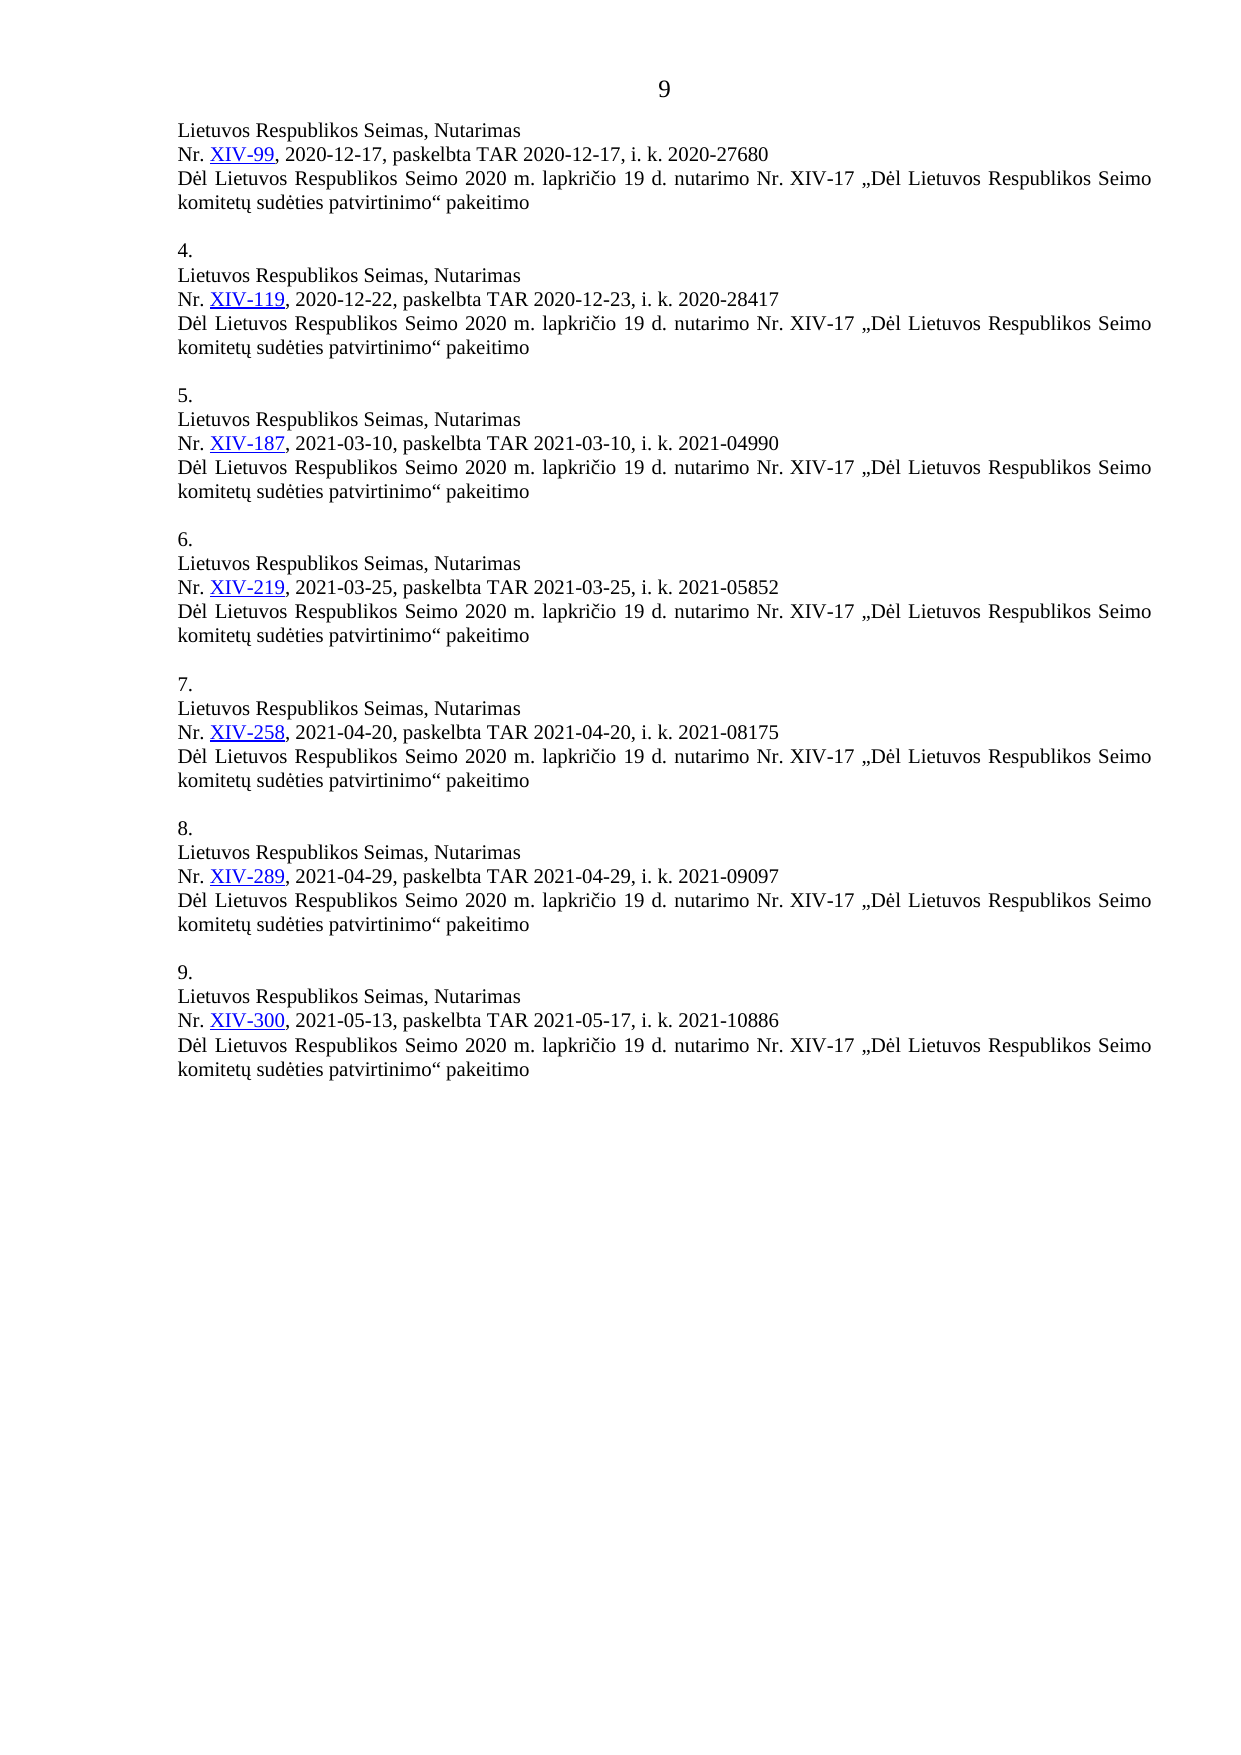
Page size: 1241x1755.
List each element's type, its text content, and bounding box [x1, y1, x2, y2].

text Lietuvos Respublikos Seimas, Nutarimas [177, 262, 1152, 287]
text Dėl Lietuvos Respublikos Seimo 2020 m. lapkričio 19 d. nutarimo Nr. XIV-17 „Dėl Lietuvos Respublikos Seimo komitetų sudėties patvirtinimo“ pakeitimo [177, 455, 1152, 503]
text Nr. XIV-219, 2021-03-25, paskelbta TAR 2021-03-25, i. k. 2021-05852 [177, 575, 1152, 599]
text 6. [177, 527, 1152, 551]
text Dėl Lietuvos Respublikos Seimo 2020 m. lapkričio 19 d. nutarimo Nr. XIV-17 „Dėl Lietuvos Respublikos Seimo komitetų sudėties patvirtinimo“ pakeitimo [177, 311, 1152, 359]
text Lietuvos Respublikos Seimas, Nutarimas [177, 551, 1152, 575]
text 4. [177, 238, 1152, 262]
text Dėl Lietuvos Respublikos Seimo 2020 m. lapkričio 19 d. nutarimo Nr. XIV-17 „Dėl Lietuvos Respublikos Seimo komitetų sudėties patvirtinimo“ pakeitimo [177, 1032, 1152, 1081]
text Dėl Lietuvos Respublikos Seimo 2020 m. lapkričio 19 d. nutarimo Nr. XIV-17 „Dėl Lietuvos Respublikos Seimo komitetų sudėties patvirtinimo“ pakeitimo [177, 888, 1152, 936]
text Lietuvos Respublikos Seimas, Nutarimas [177, 696, 1152, 720]
text Lietuvos Respublikos Seimas, Nutarimas [177, 984, 1152, 1008]
text 8. [177, 816, 1152, 840]
text Nr. XIV-119, 2020-12-22, paskelbta TAR 2020-12-23, i. k. 2020-28417 [177, 287, 1152, 311]
text Nr. XIV-289, 2021-04-29, paskelbta TAR 2021-04-29, i. k. 2021-09097 [177, 864, 1152, 888]
text Dėl Lietuvos Respublikos Seimo 2020 m. lapkričio 19 d. nutarimo Nr. XIV-17 „Dėl Lietuvos Respublikos Seimo komitetų sudėties patvirtinimo“ pakeitimo [177, 744, 1152, 792]
text Dėl Lietuvos Respublikos Seimo 2020 m. lapkričio 19 d. nutarimo Nr. XIV-17 „Dėl Lietuvos Respublikos Seimo komitetų sudėties patvirtinimo“ pakeitimo [177, 166, 1152, 214]
text Nr. XIV-99, 2020-12-17, paskelbta TAR 2020-12-17, i. k. 2020-27680 [177, 142, 1152, 166]
text 5. [177, 383, 1152, 407]
text 9. [177, 960, 1152, 984]
text 7. [177, 672, 1152, 696]
text Dėl Lietuvos Respublikos Seimo 2020 m. lapkričio 19 d. nutarimo Nr. XIV-17 „Dėl Lietuvos Respublikos Seimo komitetų sudėties patvirtinimo“ pakeitimo [177, 599, 1152, 647]
text Lietuvos Respublikos Seimas, Nutarimas [177, 407, 1152, 431]
text Lietuvos Respublikos Seimas, Nutarimas [177, 118, 1152, 142]
text Lietuvos Respublikos Seimas, Nutarimas [177, 840, 1152, 864]
text Nr. XIV-258, 2021-04-20, paskelbta TAR 2021-04-20, i. k. 2021-08175 [177, 720, 1152, 744]
text Nr. XIV-187, 2021-03-10, paskelbta TAR 2021-03-10, i. k. 2021-04990 [177, 431, 1152, 455]
text Nr. XIV-300, 2021-05-13, paskelbta TAR 2021-05-17, i. k. 2021-10886 [177, 1008, 1152, 1032]
